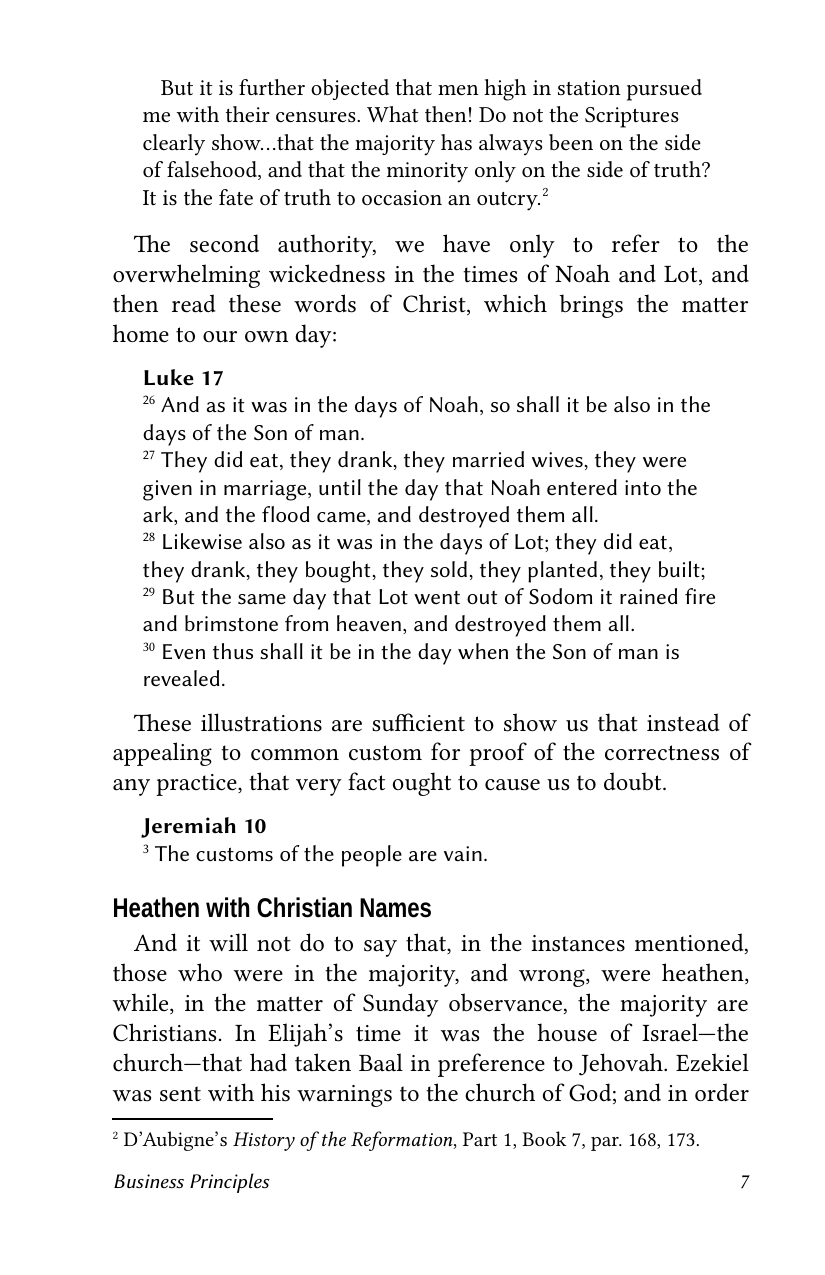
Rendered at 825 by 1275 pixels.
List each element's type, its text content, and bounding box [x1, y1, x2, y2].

text 3 The customs of the people are vain. [142, 841, 720, 867]
text 30 Even thus shall it be in the day when the Son of man is revealed. [142, 639, 720, 692]
text Jeremiah 10 [142, 813, 750, 839]
text D’Aubigne’s History of the Reformation, Part 1, Book 7, par. 168, 173. [112, 1128, 750, 1152]
text The second authority, we have only to refer to the overwhelming wickedness in the times of Noah and Lot, and then read these words of Christ, which brings the matter home to our own day: [112, 230, 750, 348]
text And it will not do to say that, in the instances mentioned, those who were in the majority, and wrong, were heathen, while, in the matter of Sunday observance, the majority are Christians. In Elijah’s time it was the house of Israel—the church—that had taken Baal in preference to Jehovah. Ezekiel was sent with his warnings to the church of God; and in order [112, 929, 750, 1107]
text These illustrations are sufficient to show us that instead of appealing to common custom for proof of the correctness of any practice, that very fact ought to cause us to doubt. [112, 708, 750, 797]
text 28 Likewise also as it was in the days of Lot; they did eat, they drank, they bought, they sold, they planted, they built; [142, 529, 720, 583]
text 26 And as it was in the days of Noah, so shall it be also in the days of the Son of man. [142, 392, 720, 446]
subtitle Heathen with Christian Names [112, 892, 750, 923]
text 27 They did eat, they drank, they married wives, they were given in marriage, until the day that Noah entered into the ark, and the flood came, and destroyed them all. [142, 447, 720, 528]
text Luke 17 [142, 364, 750, 391]
text But it is further objected that men high in station pursued me with their censures. What then! Do not the Scriptures clearly show…that the majority has always been on the side of falsehood, and that the minority only on the side of truth? It is the fate of truth to occasion an outcry. [142, 75, 720, 211]
text 29 But the same day that Lot went out of Sodom it rained fire and brimstone from heaven, and destroyed them all. [142, 584, 720, 637]
